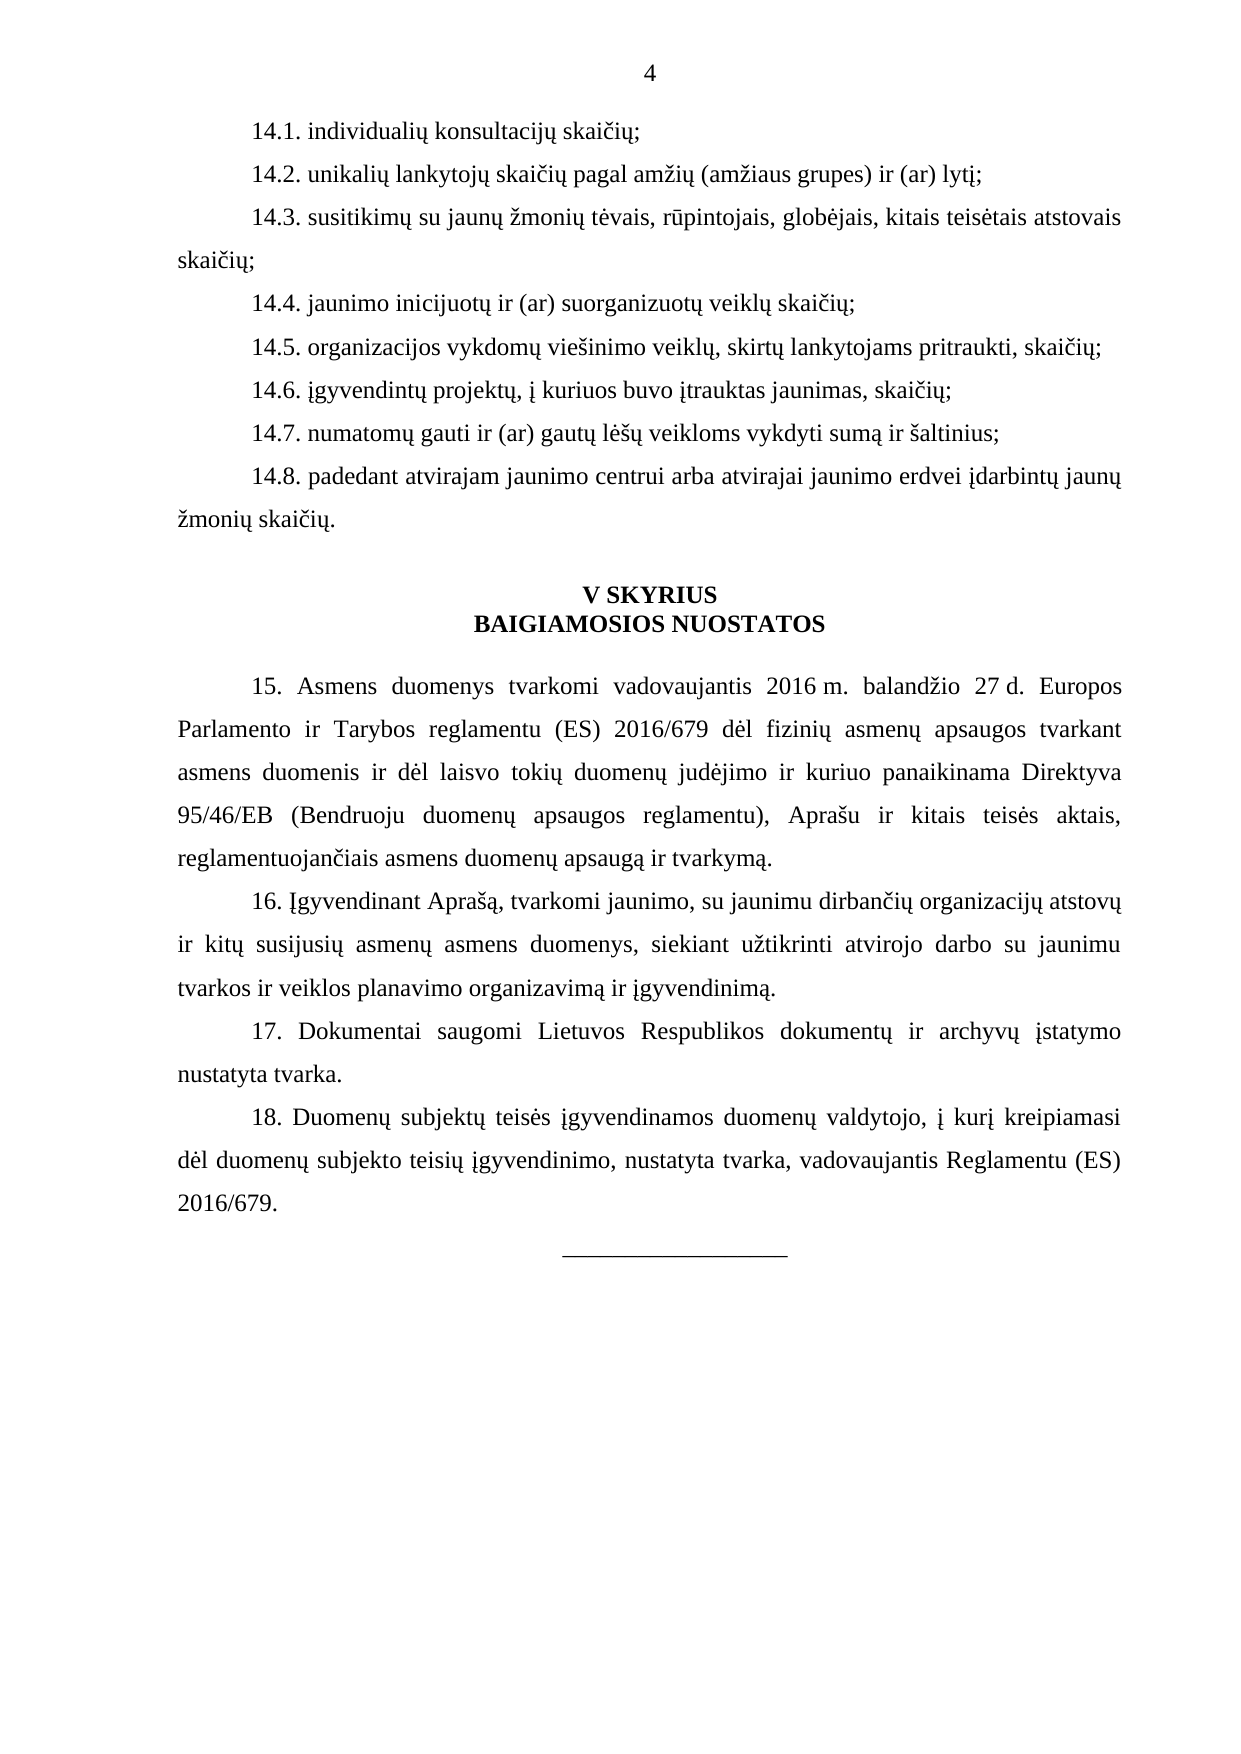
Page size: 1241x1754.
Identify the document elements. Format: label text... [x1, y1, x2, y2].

text 14.8. padedant atvirajam jaunimo centrui arba atvirajai jaunimo erdvei įdarbintų jaunų žmonių skaičių. [177, 461, 1122, 533]
text 18. Duomenų subjektų teisės įgyvendinamos duomenų valdytojo, į kurį kreipiamasi dėl duomenų subjekto teisių įgyvendinimo, nustatyta tvarka, vadovaujantis Reglamentu (ES) 2016/679. [177, 1102, 1122, 1217]
text 14.4. jaunimo inicijuotų ir (ar) suorganizuotų veiklų skaičių; [177, 288, 1122, 317]
text 15. Asmens duomenys tvarkomi vadovaujantis 2016 m. balandžio 27 d. Europos Parlamento ir Tarybos reglamentu (ES) 2016/679 dėl fizinių asmenų apsaugos tvarkant asmens duomenis ir dėl laisvo tokių duomenų judėjimo ir kuriuo panaikinama Direktyva 95/46/EB (Bendruoju duomenų apsaugos reglamentu), Aprašu ir kitais teisės aktais, reglamentuojančiais asmens duomenų apsaugą ir tvarkymą. [177, 671, 1122, 872]
text 14.1. individualių konsultacijų skaičių; [177, 116, 1122, 145]
text V SKYRIUS [177, 580, 1122, 609]
text 16. Įgyvendinant Aprašą, tvarkomi jaunimo, su jaunimu dirbančių organizacijų atstovų ir kitų susijusių asmenų asmens duomenys, siekiant užtikrinti atvirojo darbo su jaunimu tvarkos ir veiklos planavimo organizavimą ir įgyvendinimą. [177, 886, 1122, 1001]
text 14.5. organizacijos vykdomų viešinimo veiklų, skirtų lankytojams pritraukti, skaičių; [177, 332, 1122, 360]
text 14.6. įgyvendintų projektų, į kuriuos buvo įtrauktas jaunimas, skaičių; [177, 375, 1122, 403]
text BAIGIAMOSIOS NUOSTATOS [177, 609, 1122, 638]
text __________________ [227, 1231, 1122, 1260]
text 17. Dokumentai saugomi Lietuvos Respublikos dokumentų ir archyvų įstatymo nustatyta tvarka. [177, 1016, 1122, 1088]
text 14.2. unikalių lankytojų skaičių pagal amžių (amžiaus grupes) ir (ar) lytį; [177, 159, 1122, 188]
text 14.7. numatomų gauti ir (ar) gautų lėšų veikloms vykdyti sumą ir šaltinius; [177, 418, 1122, 447]
text 14.3. susitikimų su jaunų žmonių tėvais, rūpintojais, globėjais, kitais teisėtais atstovais skaičių; [177, 202, 1122, 274]
